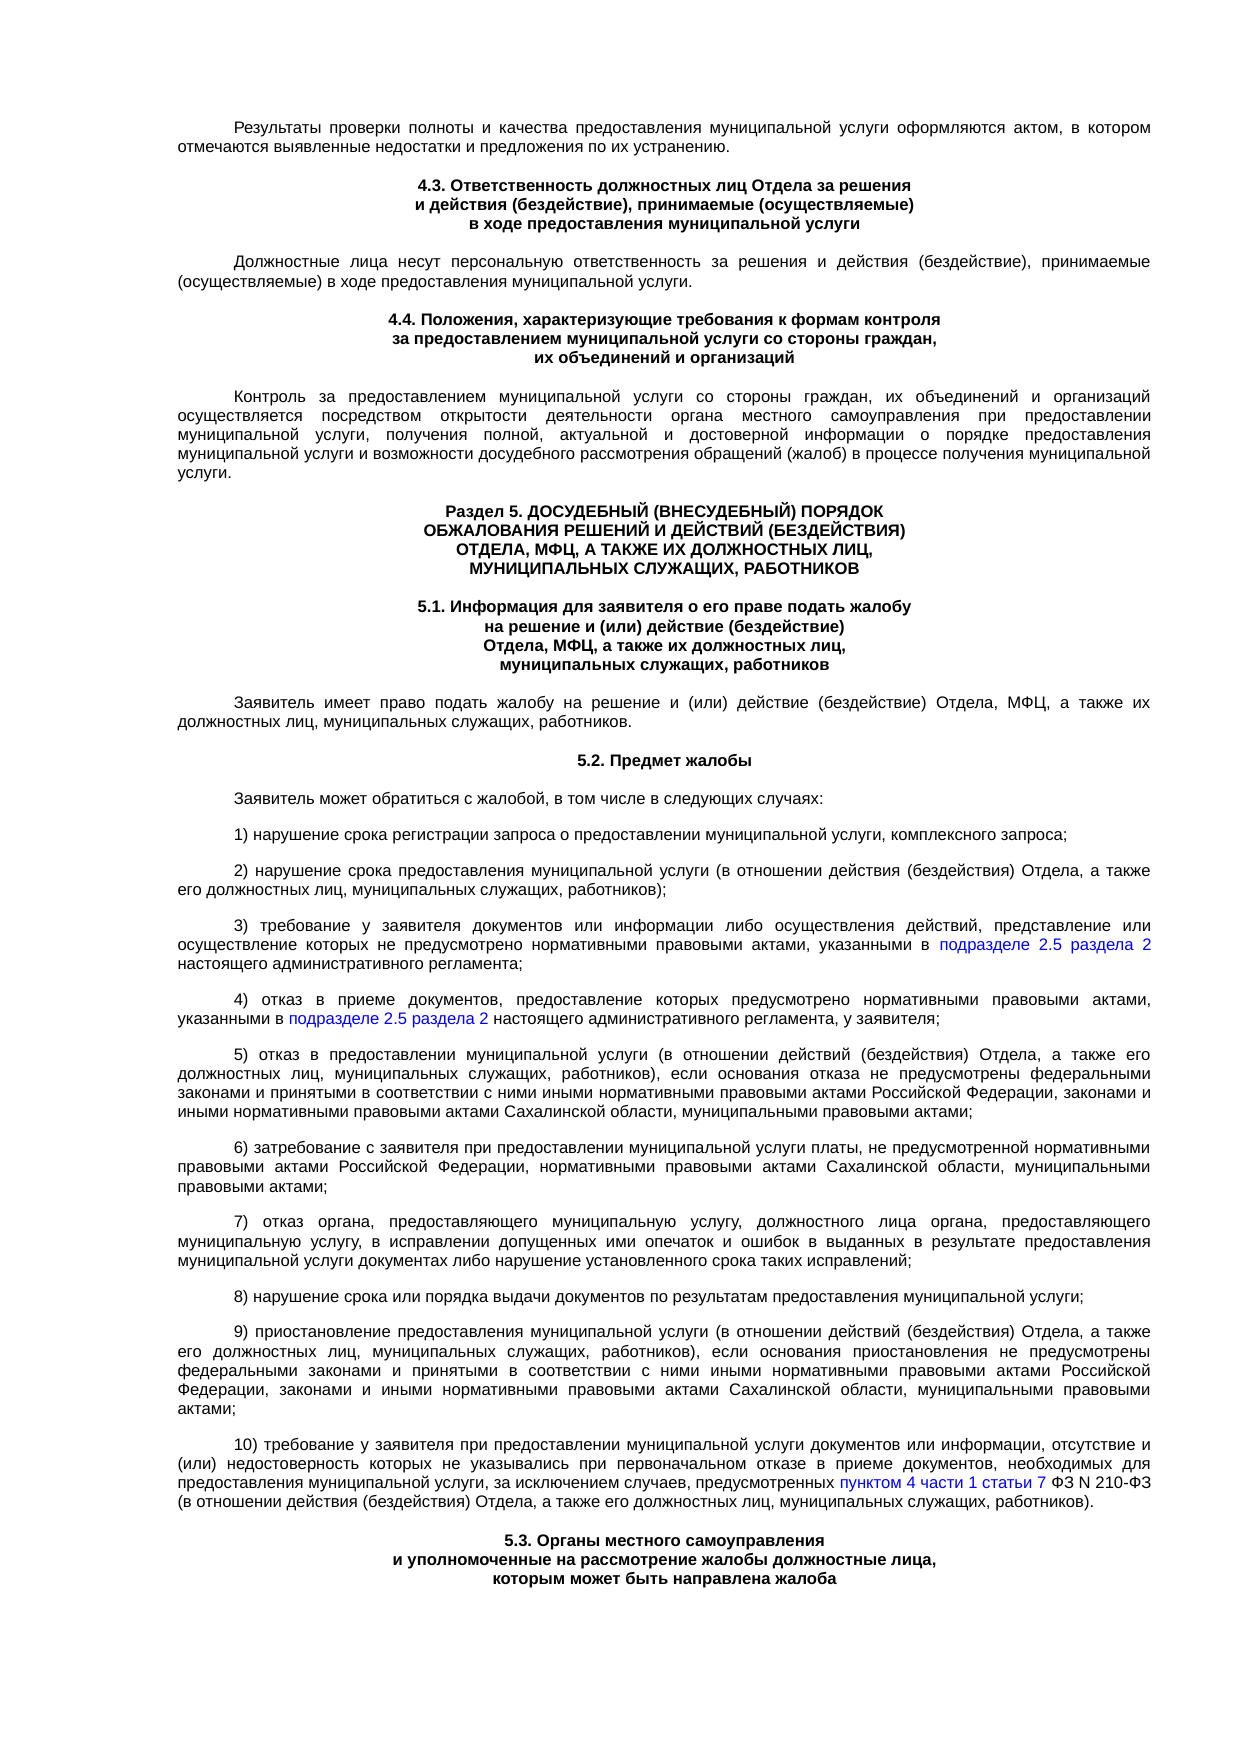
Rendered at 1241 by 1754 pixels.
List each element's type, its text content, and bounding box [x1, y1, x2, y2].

text 7) отказ органа, предоставляющего муниципальную услугу, должностного лица органа, предоставляющего муниципальную услугу, в исправлении допущенных ими опечаток и ошибок в выданных в результате предоставления муниципальной услуги документах либо нарушение установленного срока таких исправлений; [177, 1212, 1152, 1270]
text муниципальных служащих, работников [177, 655, 1152, 674]
text 3) требование у заявителя документов или информации либо осуществления действий, представление или осуществление которых не предусмотрено нормативными правовыми актами, указанными в подразделе 2.5 раздела 2 настоящего административного регламента; [177, 916, 1152, 973]
text Отдела, МФЦ, а также их должностных лиц, [177, 636, 1152, 655]
subtitle 4.4. Положения, характеризующие требования к формам контроля [177, 310, 1152, 329]
text 1) нарушение срока регистрации запроса о предоставлении муниципальной услуги, комплексного запроса; [177, 825, 1152, 844]
text и действия (бездействие), принимаемые (осуществляемые) [177, 195, 1152, 214]
text 8) нарушение срока или порядка выдачи документов по результатам предоставления муниципальной услуги; [177, 1286, 1152, 1306]
text и уполномоченные на рассмотрение жалобы должностные лица, [177, 1550, 1152, 1569]
text Заявитель может обратиться с жалобой, в том числе в следующих случаях: [177, 789, 1152, 808]
text ОБЖАЛОВАНИЯ РЕШЕНИЙ И ДЕЙСТВИЙ (БЕЗДЕЙСТВИЯ) [177, 521, 1152, 540]
text за предоставлением муниципальной услуги со стороны граждан, [177, 329, 1152, 348]
text Заявитель имеет право подать жалобу на решение и (или) действие (бездействие) Отдела, МФЦ, а также их должностных лиц, муниципальных служащих, работников. [177, 693, 1152, 731]
text 10) требование у заявителя при предоставлении муниципальной услуги документов или информации, отсутствие и (или) недостоверность которых не указывались при первоначальном отказе в приеме документов, необходимых для предоставления муниципальной услуги, за исключением случаев, предусмотренных пунктом 4 части 1 статьи 7 ФЗ N 210-ФЗ (в отношении действия (бездействия) Отдела, а также его должностных лиц, муниципальных служащих, работников). [177, 1435, 1152, 1511]
text 2) нарушение срока предоставления муниципальной услуги (в отношении действия (бездействия) Отдела, а также его должностных лиц, муниципальных служащих, работников); [177, 861, 1152, 899]
text ОТДЕЛА, МФЦ, А ТАКЖЕ ИХ ДОЛЖНОСТНЫХ ЛИЦ, [177, 540, 1152, 559]
text на решение и (или) действие (бездействие) [177, 616, 1152, 636]
text 9) приостановление предоставления муниципальной услуги (в отношении действий (бездействия) Отдела, а также его должностных лиц, муниципальных служащих, работников), если основания приостановления не предусмотрены федеральными законами и принятыми в соответствии с ними иными нормативными правовыми актами Российской Федерации, законами и иными нормативными правовыми актами Сахалинской области, муниципальными правовыми актами; [177, 1322, 1152, 1418]
text их объединений и организаций [177, 348, 1152, 367]
subtitle 4.3. Ответственность должностных лиц Отдела за решения [177, 176, 1152, 195]
subtitle 5.1. Информация для заявителя о его праве подать жалобу [177, 597, 1152, 616]
text МУНИЦИПАЛЬНЫХ СЛУЖАЩИХ, РАБОТНИКОВ [177, 559, 1152, 578]
subtitle 5.2. Предмет жалобы [177, 751, 1152, 770]
subtitle Раздел 5. ДОСУДЕБНЫЙ (ВНЕСУДЕБНЫЙ) ПОРЯДОК [177, 501, 1152, 521]
subtitle 5.3. Органы местного самоуправления [177, 1531, 1152, 1550]
text 6) затребование с заявителя при предоставлении муниципальной услуги платы, не предусмотренной нормативными правовыми актами Российской Федерации, нормативными правовыми актами Сахалинской области, муниципальными правовыми актами; [177, 1138, 1152, 1196]
text Контроль за предоставлением муниципальной услуги со стороны граждан, их объединений и организаций осуществляется посредством открытости деятельности органа местного самоуправления при предоставлении муниципальной услуги, получения полной, актуальной и достоверной информации о порядке предоставления муниципальной услуги и возможности досудебного рассмотрения обращений (жалоб) в процессе получения муниципальной услуги. [177, 386, 1152, 482]
text Результаты проверки полноты и качества предоставления муниципальной услуги оформляются актом, в котором отмечаются выявленные недостатки и предложения по их устранению. [177, 118, 1152, 156]
text 5) отказ в предоставлении муниципальной услуги (в отношении действий (бездействия) Отдела, а также его должностных лиц, муниципальных служащих, работников), если основания отказа не предусмотрены федеральными законами и принятыми в соответствии с ними иными нормативными правовыми актами Российской Федерации, законами и иными нормативными правовыми актами Сахалинской области, муниципальными правовыми актами; [177, 1045, 1152, 1121]
text Должностные лица несут персональную ответственность за решения и действия (бездействие), принимаемые (осуществляемые) в ходе предоставления муниципальной услуги. [177, 252, 1152, 291]
text в ходе предоставления муниципальной услуги [177, 214, 1152, 233]
text 4) отказ в приеме документов, предоставление которых предусмотрено нормативными правовыми актами, указанными в подразделе 2.5 раздела 2 настоящего административного регламента, у заявителя; [177, 990, 1152, 1028]
text которым может быть направлена жалоба [177, 1569, 1152, 1588]
